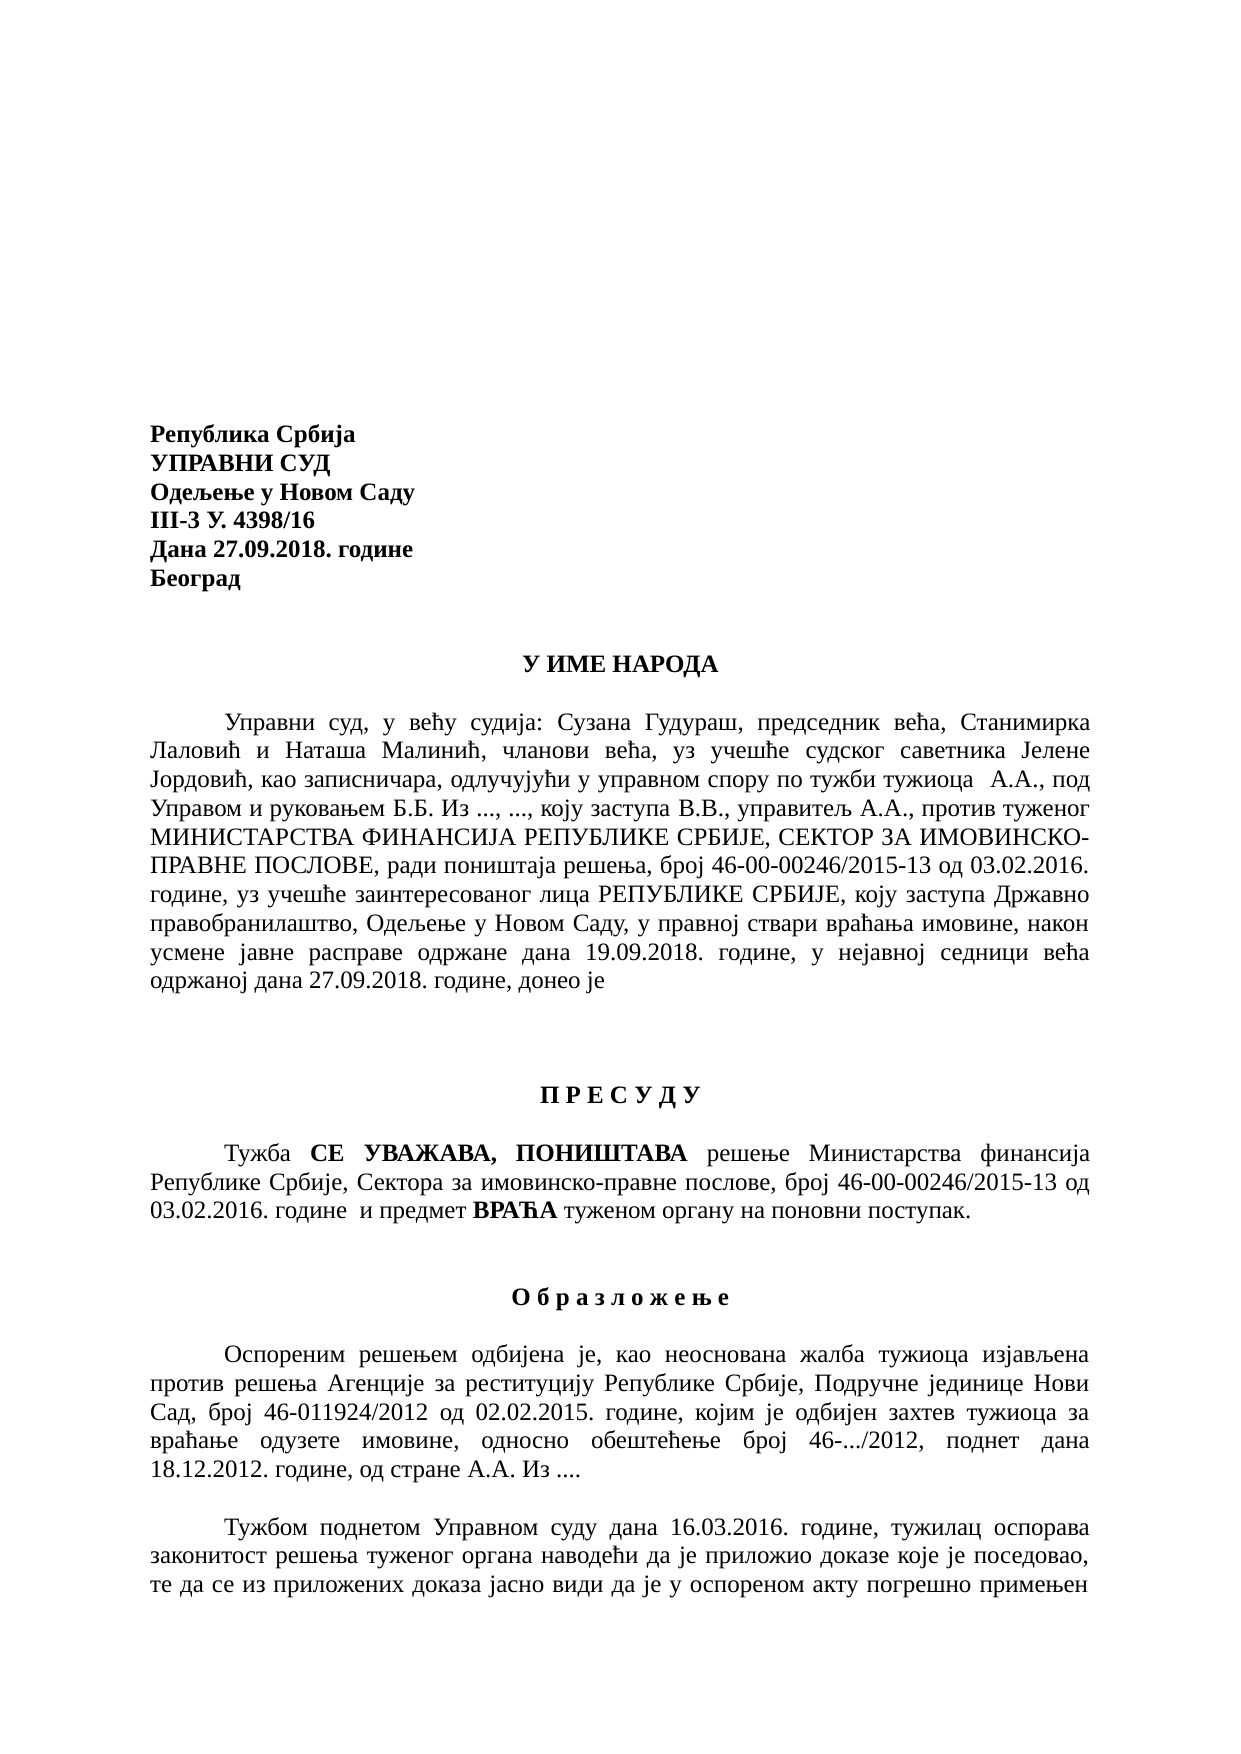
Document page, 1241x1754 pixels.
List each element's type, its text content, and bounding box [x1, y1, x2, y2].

text Управни суд, у већу судија: Сузана Гудураш, председник већа, Станимирка Лаловић и Наташа Малинић, чланови већа, уз учешће судског саветника Јелене Јордовић, као записничара, одлучујући у управном спору по тужби тужиоца А.А., под Управом и руковањем Б.Б. Из ..., ..., коју заступа В.В., управитељ А.А., против туженог МИНИСТАРСТВА ФИНАНСИЈА РЕПУБЛИКЕ СРБИЈЕ, СЕКТОР ЗА ИМОВИНСКО-ПРАВНЕ ПОСЛОВЕ, ради поништаја решења, број 46-00-00246/2015-13 од 03.02.2016. године, уз учешће заинтересованог лица РЕПУБЛИКЕ СРБИЈЕ, коју заступа Државно правобранилаштво, Одељење у Новом Саду, у правној ствари враћања имовине, након усмене јавне расправе одржане дана 19.09.2018. године, у нејавној седници већа одржаној дана 27.09.2018. године, донео је [150, 707, 1090, 994]
text Оспореним решењем одбијена је, као неоснована жалба тужиоца изјављена против решења Агенције за реституцију Републике Србије, Подручне јединице Нови Сад, број 46-011924/2012 од 02.02.2015. године, којим је одбијен захтев тужиоца за враћање одузете имовине, односно обештећење број 46-.../2012, поднет дана 18.12.2012. године, од стране А.А. Из .... [150, 1339, 1090, 1483]
text Република Србија [150, 419, 1090, 448]
text Београд [150, 563, 1090, 592]
text УПРАВНИ СУД [150, 448, 1090, 477]
text III-3 У. 4398/16 [150, 505, 1090, 534]
text О б р а з л о ж е њ е [150, 1282, 1090, 1310]
text Тужба СЕ УВАЖАВА, ПОНИШТАВА решење Министарства финансија Републике Србије, Сектора за имовинско-правне послове, број 46-00-00246/2015-13 од 03.02.2016. године и предмет ВРАЋА туженом органу на поновни поступак. [150, 1138, 1090, 1224]
text П Р Е С У Д У [150, 1080, 1090, 1109]
text Тужбом поднетом Управном суду дана 16.03.2016. године, тужилац оспорава законитост решења туженог органа наводећи да је приложио доказе које је поседовао, те да се из приложених доказа јасно види да је у оспореном акту погрешно примењен [150, 1512, 1090, 1598]
text Дана 27.09.2018. године [150, 534, 1090, 563]
text Одељење у Новом Саду [150, 477, 1090, 505]
text У ИМЕ НАРОДА [150, 649, 1090, 678]
